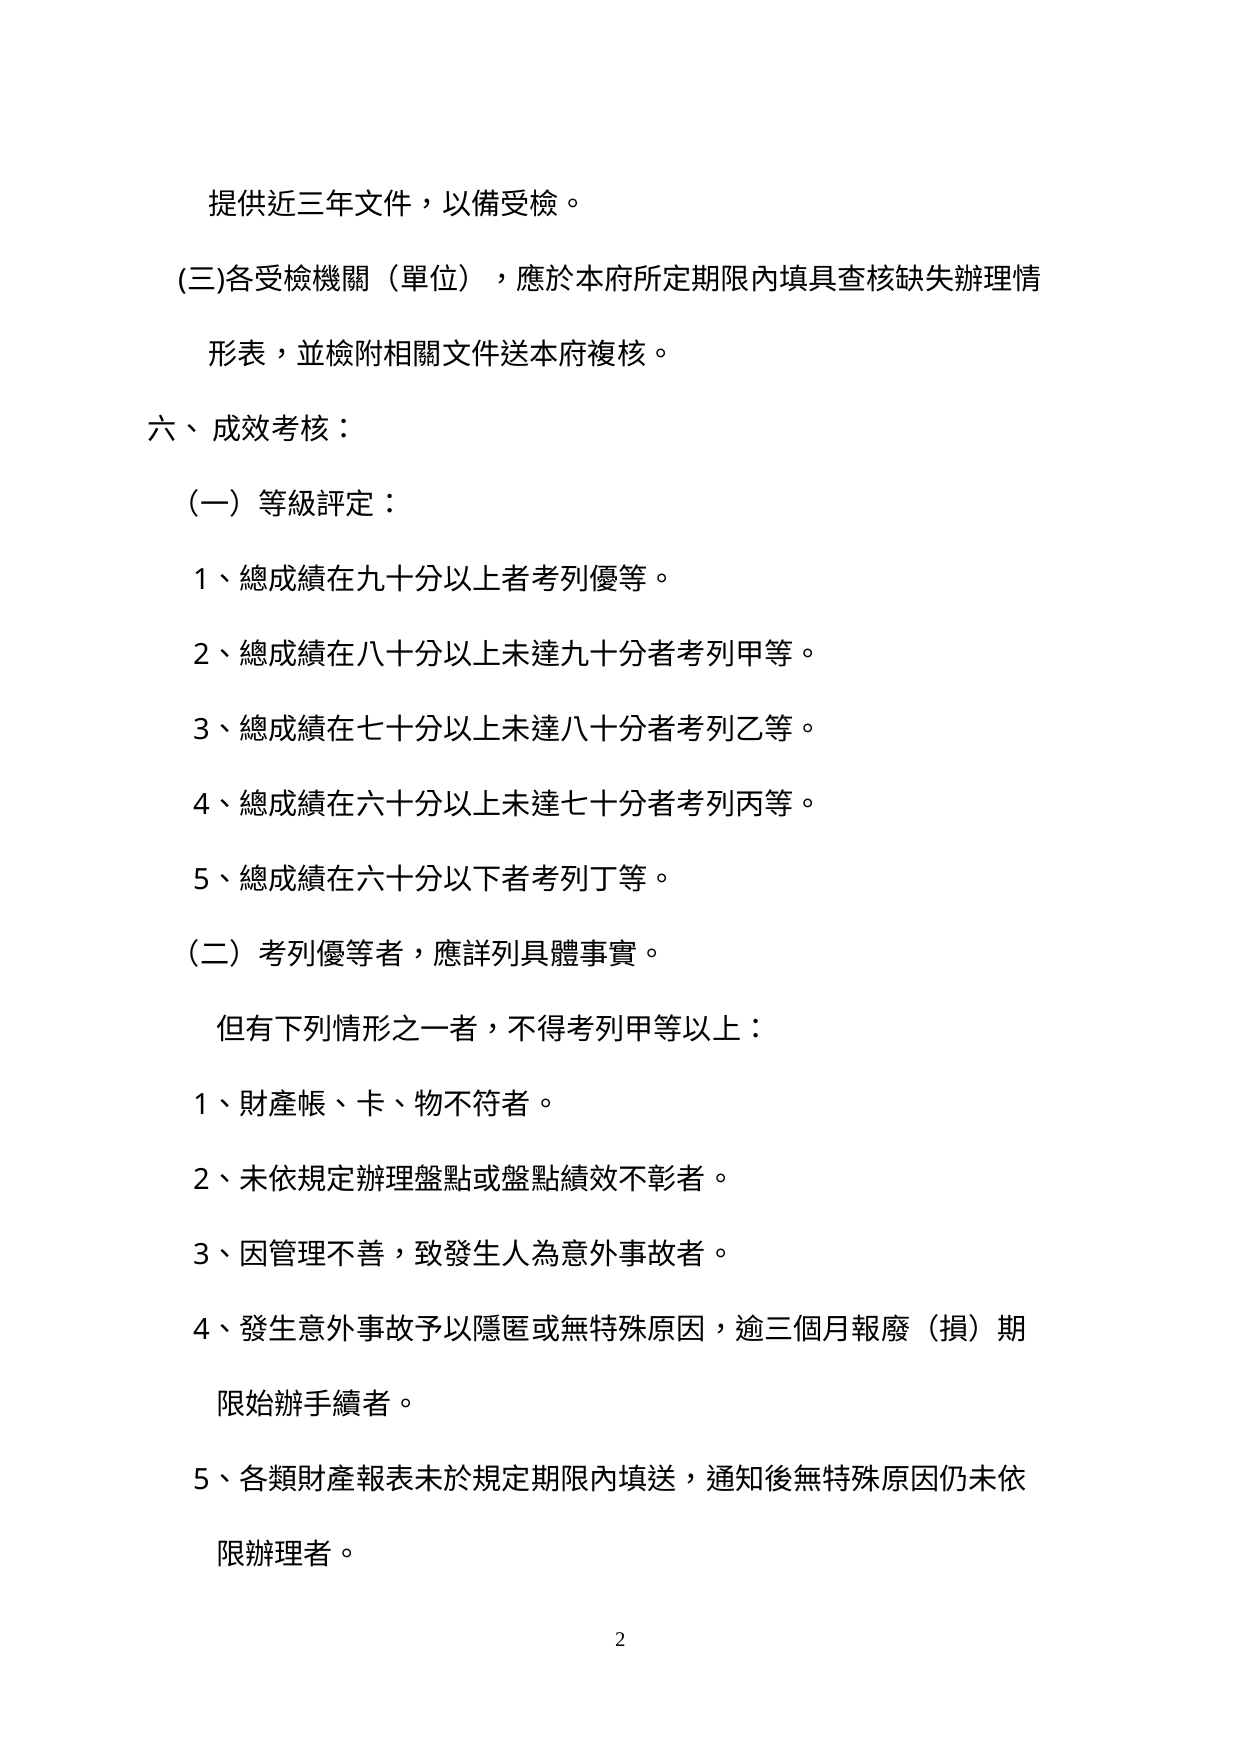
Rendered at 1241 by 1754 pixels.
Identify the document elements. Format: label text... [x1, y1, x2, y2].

text 但有下列情形之一者，不得考列甲等以上： [148, 989, 1092, 1064]
text 形表，並檢附相關文件送本府複核。 [148, 314, 1092, 389]
text 1、總成績在九十分以上者考列優等。 [148, 539, 1092, 614]
text 限始辦手續者。 [148, 1364, 1092, 1439]
text 3、總成績在七十分以上未達八十分者考列乙等。 [148, 689, 1092, 764]
text （二）考列優等者，應詳列具體事實。 [148, 914, 1092, 989]
text 5、總成績在六十分以下者考列丁等。 [148, 839, 1092, 914]
text (三)各受檢機關（單位），應於本府所定期限內填具查核缺失辦理情 [148, 239, 1092, 314]
text 4、總成績在六十分以上未達七十分者考列丙等。 [148, 764, 1092, 839]
text 2、總成績在八十分以上未達九十分者考列甲等。 [148, 614, 1092, 689]
text 六、 成效考核： [148, 389, 1092, 464]
text 5、各類財產報表未於規定期限內填送，通知後無特殊原因仍未依 [148, 1439, 1092, 1514]
text 2、未依規定辦理盤點或盤點績效不彰者。 [148, 1139, 1092, 1214]
text 限辦理者。 [148, 1514, 1092, 1589]
text 4、發生意外事故予以隱匿或無特殊原因，逾三個月報廢（損）期 [148, 1289, 1092, 1364]
text 1、財產帳、卡、物不符者。 [148, 1064, 1092, 1139]
text 提供近三年文件，以備受檢。 [148, 164, 1092, 239]
text 3、因管理不善，致發生人為意外事故者。 [148, 1214, 1092, 1289]
text （一）等級評定： [148, 464, 1092, 539]
